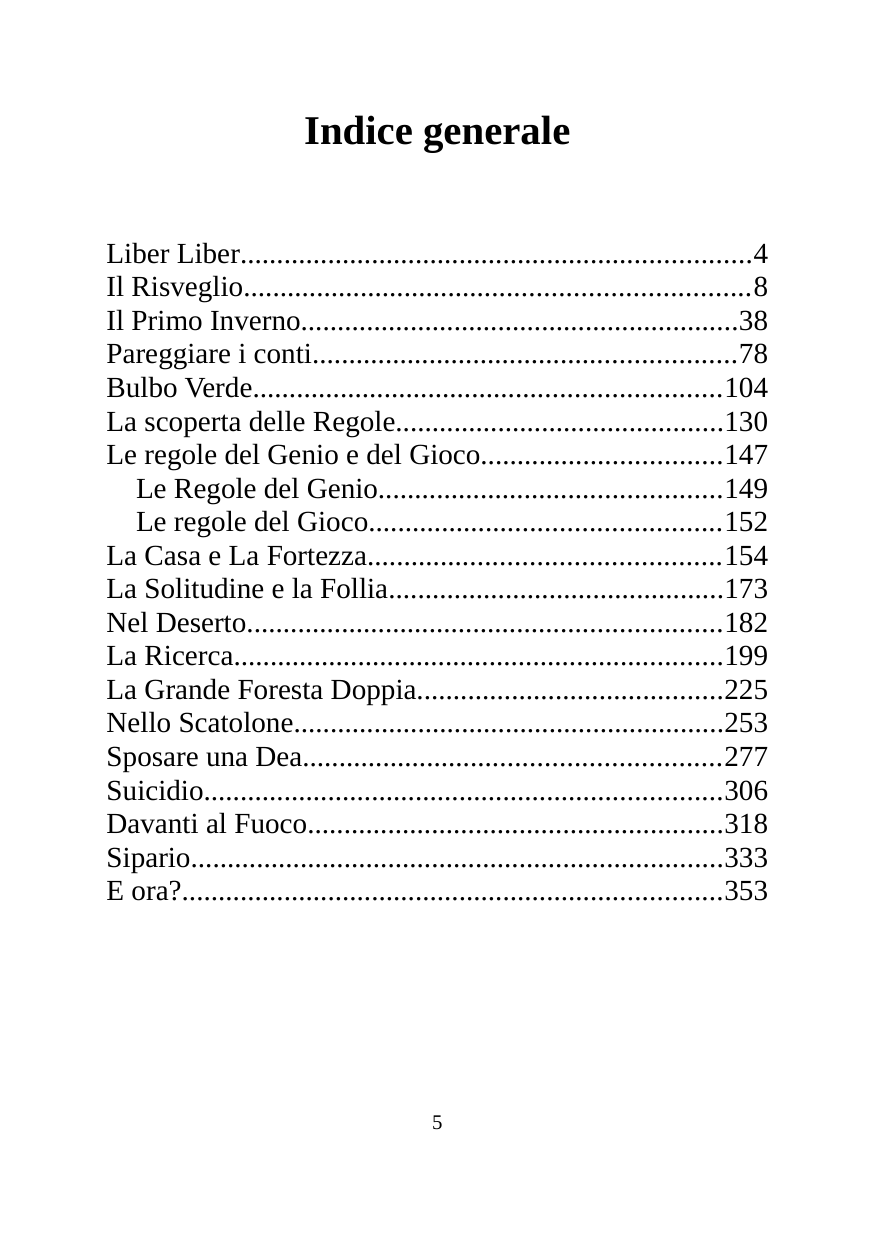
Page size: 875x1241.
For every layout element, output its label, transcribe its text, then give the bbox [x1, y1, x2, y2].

text La Casa e La Fortezza 154 [106, 538, 768, 571]
text Nel Deserto 182 [106, 605, 768, 638]
text Davanti al Fuoco 318 [106, 806, 768, 840]
text La Ricerca 199 [106, 638, 768, 672]
text La Solitudine e la Follia 173 [106, 571, 768, 605]
text Sipario 333 [106, 840, 768, 873]
text Suicidio. 306 [106, 773, 768, 806]
text La Grande Foresta Doppia 225 [106, 672, 768, 706]
text Il Risveglio 8 [106, 269, 768, 303]
text Il Primo Inverno 38 [106, 303, 768, 337]
subtitle Indice generale [106, 106, 768, 153]
text Pareggiare i conti 78 [106, 337, 768, 370]
text E ora? 353 [106, 873, 768, 907]
text Sposare una Dea 277 [106, 739, 768, 773]
text Le regole del Genio e del Gioco 147 [106, 437, 768, 471]
text Le Regole del Genio 149 [136, 471, 768, 504]
text Bulbo Verde 104 [106, 370, 768, 404]
text Le regole del Gioco 152 [136, 504, 768, 538]
text La scoperta delle Regole 130 [106, 404, 768, 437]
text Nello Scatolone 253 [106, 706, 768, 739]
text Liber Liber 4 [106, 236, 768, 269]
